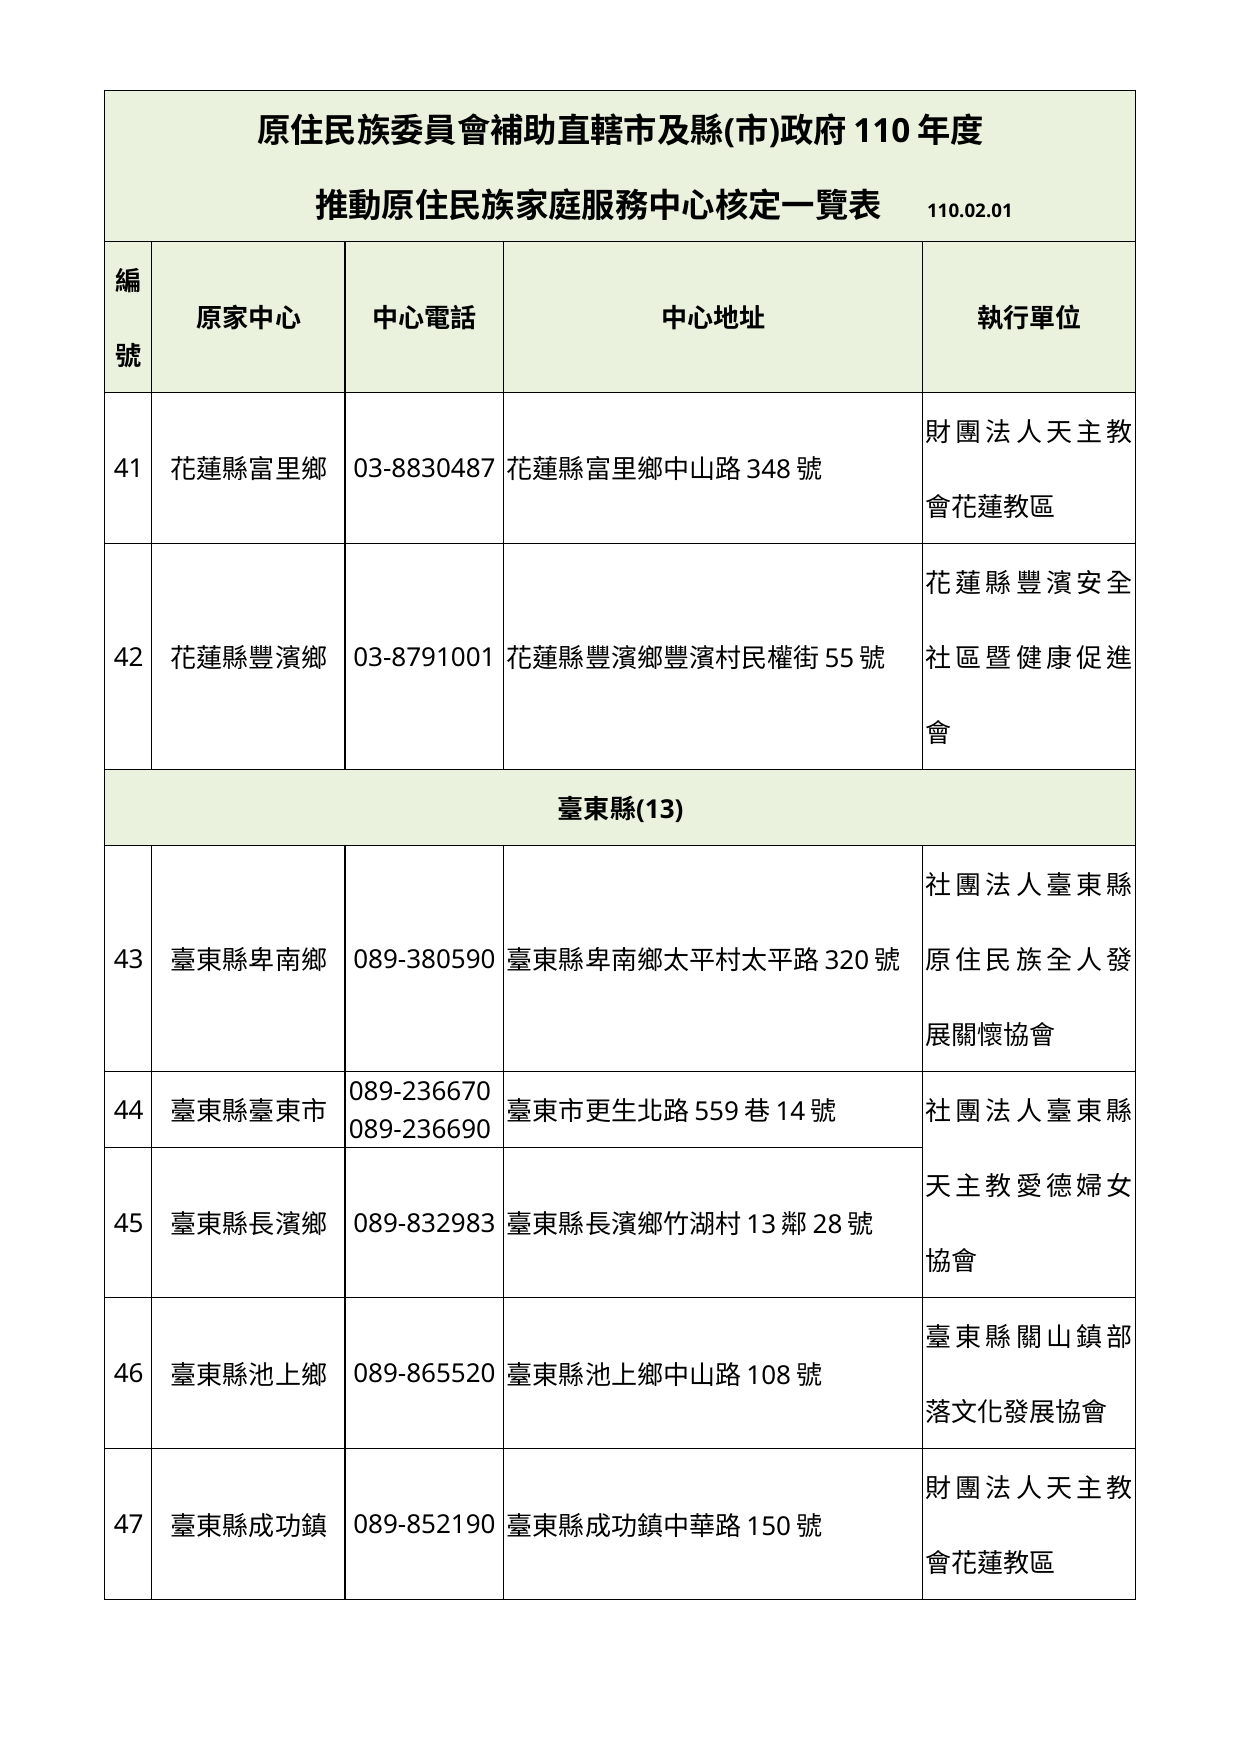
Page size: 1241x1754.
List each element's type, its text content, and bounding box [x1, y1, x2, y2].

table_cell 41 [105, 393, 151, 543]
table_cell 臺東縣卑南鄉太平村太平路320號 [504, 846, 922, 1071]
table_cell 財團法人天主教會花蓮教區 [923, 1449, 1135, 1599]
table_cell 47 [105, 1449, 151, 1599]
table_cell 45 [105, 1148, 151, 1297]
table_cell 花蓮縣富里鄉中山路348號 [504, 393, 922, 543]
table_cell 社團法人臺東縣天主教愛德婦女協會 [923, 1072, 1135, 1297]
table_cell 中心電話 [346, 242, 503, 392]
table_cell 臺東縣卑南鄉 [152, 846, 344, 1071]
table_cell 編號 [105, 242, 151, 392]
table_cell 03-8830487 [346, 393, 503, 543]
table_cell 089-380590 [346, 846, 503, 1071]
table_header 原住民族委員會補助直轄市及縣(市)政府110年度 推動原住民族家庭服務中心核定一覽表 110.02.01 [105, 91, 1135, 241]
table_cell 花蓮縣豐濱鄉 [152, 544, 344, 769]
table_cell 花蓮縣豐濱鄉豐濱村民權街55號 [504, 544, 922, 769]
table_cell 44 [105, 1072, 151, 1147]
table_cell 46 [105, 1298, 151, 1448]
table_cell 43 [105, 846, 151, 1071]
table_cell 臺東縣(13) [105, 770, 1135, 845]
table_cell 中心地址 [504, 242, 922, 392]
table_cell 臺東縣長濱鄉竹湖村13鄰28號 [504, 1148, 922, 1297]
table_cell 社團法人臺東縣原住民族全人發展關懷協會 [923, 846, 1135, 1071]
table_cell 臺東縣成功鎮 [152, 1449, 344, 1599]
table_cell 臺東縣池上鄉中山路108號 [504, 1298, 922, 1448]
table_cell 089-236670 089-236690 [346, 1072, 503, 1147]
table_cell 089-865520 [346, 1298, 503, 1448]
table_cell 42 [105, 544, 151, 769]
table_cell 原家中心 [152, 242, 344, 392]
table_cell 臺東縣成功鎮中華路150號 [504, 1449, 922, 1599]
table_cell 財團法人天主教會花蓮教區 [923, 393, 1135, 543]
table_cell 臺東縣臺東市 [152, 1072, 344, 1147]
table_cell 臺東縣池上鄉 [152, 1298, 344, 1448]
table_cell 089-852190 [346, 1449, 503, 1599]
table_cell 花蓮縣豐濱安全社區暨健康促進會 [923, 544, 1135, 769]
table_cell 臺東縣關山鎮部落文化發展協會 [923, 1298, 1135, 1448]
table_cell 臺東縣長濱鄉 [152, 1148, 344, 1297]
table_cell 花蓮縣富里鄉 [152, 393, 344, 543]
table_cell 03-8791001 [346, 544, 503, 769]
table_cell 執行單位 [923, 242, 1135, 392]
table_cell 089-832983 [346, 1148, 503, 1297]
table_cell 臺東市更生北路559巷14號 [504, 1072, 922, 1147]
